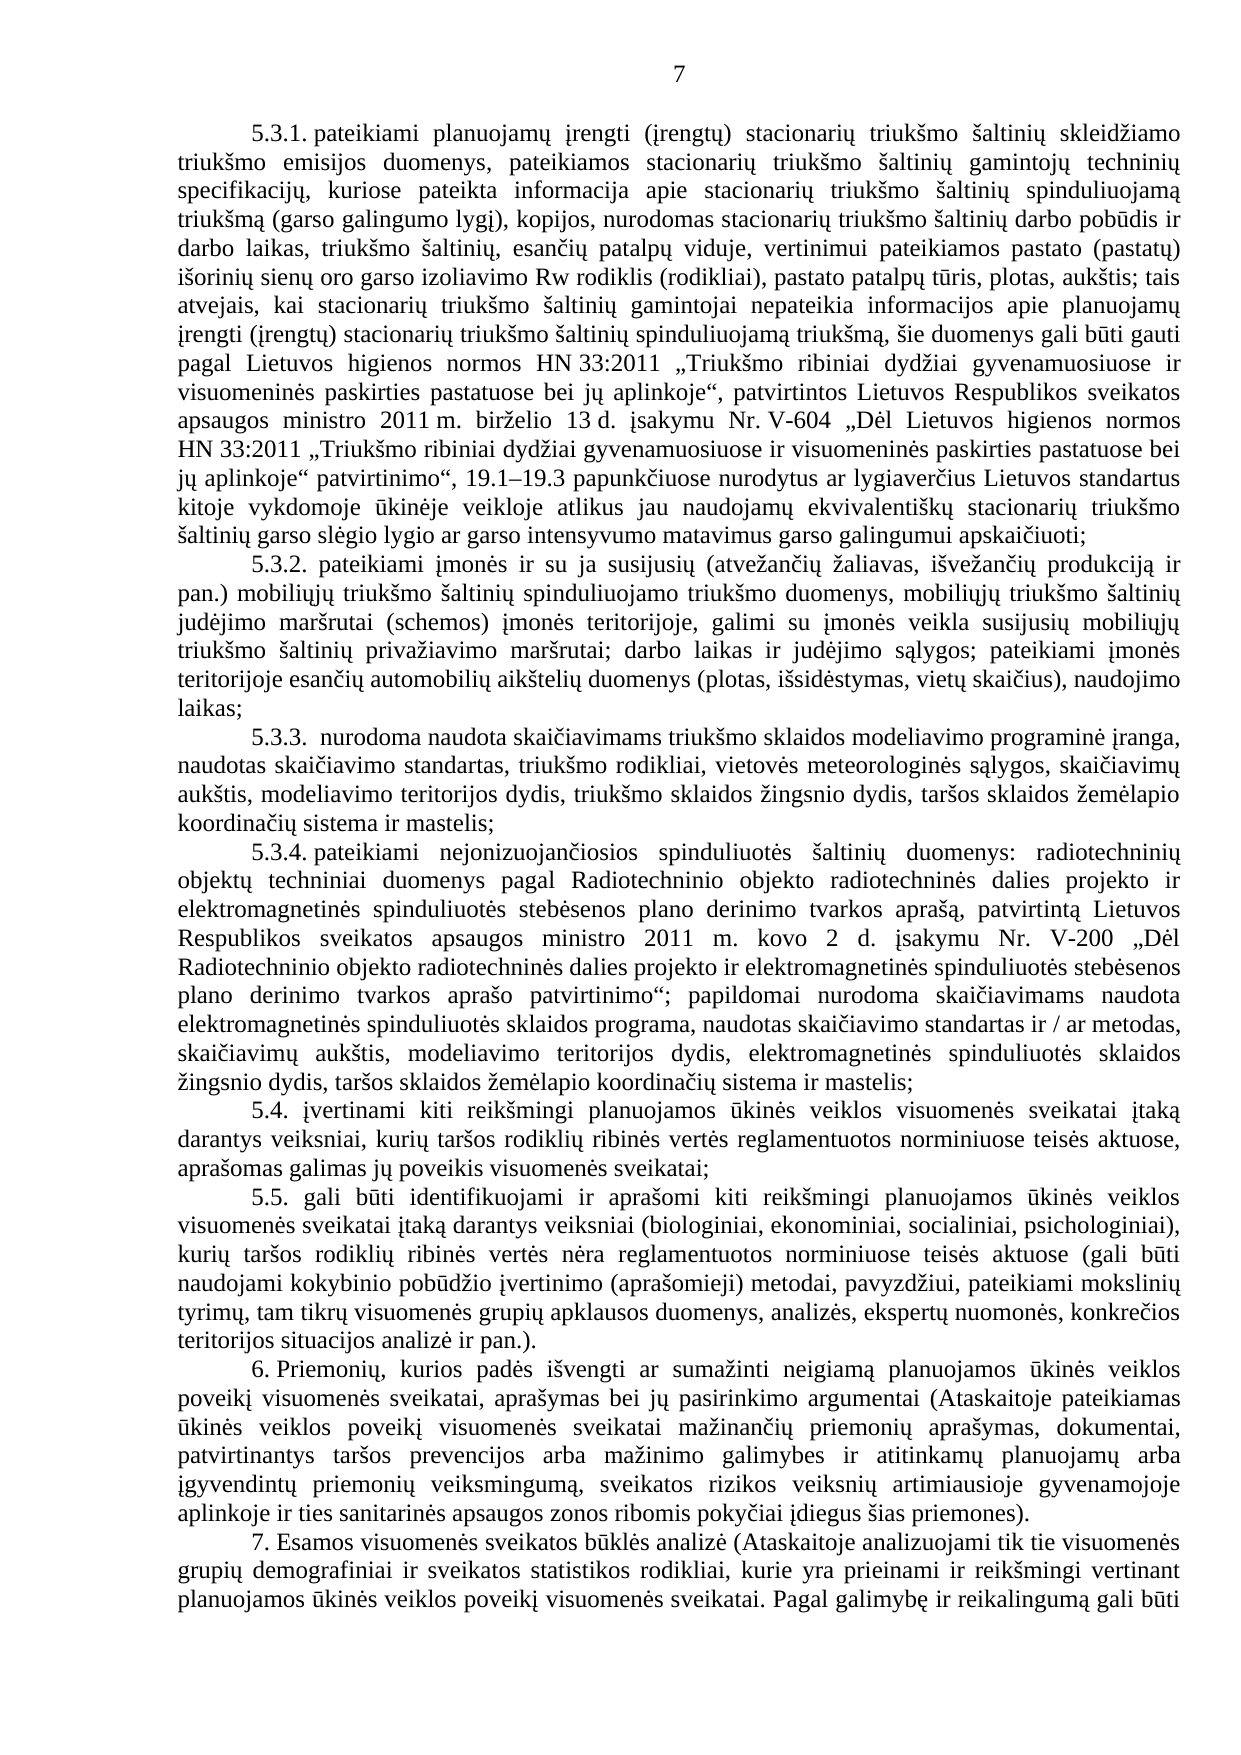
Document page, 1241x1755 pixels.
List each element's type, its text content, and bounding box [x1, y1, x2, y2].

text 5.3.1. pateikiami planuojamų įrengti (įrengtų) stacionarių triukšmo šaltinių skleidžiamo triukšmo emisijos duomenys, pateikiamos stacionarių triukšmo šaltinių gamintojų techninių specifikacijų, kuriose pateikta informacija apie stacionarių triukšmo šaltinių spinduliuojamą triukšmą (garso galingumo lygį), kopijos, nurodomas stacionarių triukšmo šaltinių darbo pobūdis ir darbo laikas, triukšmo šaltinių, esančių patalpų viduje, vertinimui pateikiamos pastato (pastatų) išorinių sienų oro garso izoliavimo Rw rodiklis (rodikliai), pastato patalpų tūris, plotas, aukštis; tais atvejais, kai stacionarių triukšmo šaltinių gamintojai nepateikia informacijos apie planuojamų įrengti (įrengtų) stacionarių triukšmo šaltinių spinduliuojamą triukšmą, šie duomenys gali būti gauti pagal Lietuvos higienos normos HN 33:2011 „Triukšmo ribiniai dydžiai gyvenamuosiuose ir visuomeninės paskirties pastatuose bei jų aplinkoje“, patvirtintos Lietuvos Respublikos sveikatos apsaugos ministro 2011 m. birželio 13 d. įsakymu Nr. V-604 „Dėl Lietuvos higienos normos HN 33:2011 „Triukšmo ribiniai dydžiai gyvenamuosiuose ir visuomeninės paskirties pastatuose bei jų aplinkoje“ patvirtinimo“, 19.1–19.3 papunkčiuose nurodytus ar lygiaverčius Lietuvos standartus kitoje vykdomoje ūkinėje veikloje atlikus jau naudojamų ekvivalentiškų stacionarių triukšmo šaltinių garso slėgio lygio ar garso intensyvumo matavimus garso galingumui apskaičiuoti; [177, 118, 1181, 549]
text 5.4. įvertinami kiti reikšmingi planuojamos ūkinės veiklos visuomenės sveikatai įtaką darantys veiksniai, kurių taršos rodiklių ribinės vertės reglamentuotos norminiuose teisės aktuose, aprašomas galimas jų poveikis visuomenės sveikatai; [177, 1096, 1181, 1182]
text 5.3.3. nurodoma naudota skaičiavimams triukšmo sklaidos modeliavimo programinė įranga, naudotas skaičiavimo standartas, triukšmo rodikliai, vietovės meteorologinės sąlygos, skaičiavimų aukštis, modeliavimo teritorijos dydis, triukšmo sklaidos žingsnio dydis, taršos sklaidos žemėlapio koordinačių sistema ir mastelis; [177, 722, 1181, 837]
text 5.3.4. pateikiami nejonizuojančiosios spinduliuotės šaltinių duomenys: radiotechninių objektų techniniai duomenys pagal Radiotechninio objekto radiotechninės dalies projekto ir elektromagnetinės spinduliuotės stebėsenos plano derinimo tvarkos aprašą, patvirtintą Lietuvos Respublikos sveikatos apsaugos ministro 2011 m. kovo 2 d. įsakymu Nr. V-200 „Dėl Radiotechninio objekto radiotechninės dalies projekto ir elektromagnetinės spinduliuotės stebėsenos plano derinimo tvarkos aprašo patvirtinimo“; papildomai nurodoma skaičiavimams naudota elektromagnetinės spinduliuotės sklaidos programa, naudotas skaičiavimo standartas ir / ar metodas, skaičiavimų aukštis, modeliavimo teritorijos dydis, elektromagnetinės spinduliuotės sklaidos žingsnio dydis, taršos sklaidos žemėlapio koordinačių sistema ir mastelis; [177, 837, 1181, 1096]
text 6. Priemonių, kurios padės išvengti ar sumažinti neigiamą planuojamos ūkinės veiklos poveikį visuomenės sveikatai, aprašymas bei jų pasirinkimo argumentai (Ataskaitoje pateikiamas ūkinės veiklos poveikį visuomenės sveikatai mažinančių priemonių aprašymas, dokumentai, patvirtinantys taršos prevencijos arba mažinimo galimybes ir atitinkamų planuojamų arba įgyvendintų priemonių veiksmingumą, sveikatos rizikos veiksnių artimiausioje gyvenamojoje aplinkoje ir ties sanitarinės apsaugos zonos ribomis pokyčiai įdiegus šias priemones). [177, 1354, 1181, 1527]
text 7. Esamos visuomenės sveikatos būklės analizė (Ataskaitoje analizuojami tik tie visuomenės grupių demografiniai ir sveikatos statistikos rodikliai, kurie yra prieinami ir reikšmingi vertinant planuojamos ūkinės veiklos poveikį visuomenės sveikatai. Pagal galimybę ir reikalingumą gali būti [177, 1527, 1181, 1613]
text 5.3.2. pateikiami įmonės ir su ja susijusių (atvežančių žaliavas, išvežančių produkciją ir pan.) mobiliųjų triukšmo šaltinių spinduliuojamo triukšmo duomenys, mobiliųjų triukšmo šaltinių judėjimo maršrutai (schemos) įmonės teritorijoje, galimi su įmonės veikla susijusių mobiliųjų triukšmo šaltinių privažiavimo maršrutai; darbo laikas ir judėjimo sąlygos; pateikiami įmonės teritorijoje esančių automobilių aikštelių duomenys (plotas, išsidėstymas, vietų skaičius), naudojimo laikas; [177, 549, 1181, 722]
text 5.5. gali būti identifikuojami ir aprašomi kiti reikšmingi planuojamos ūkinės veiklos visuomenės sveikatai įtaką darantys veiksniai (biologiniai, ekonominiai, socialiniai, psichologiniai), kurių taršos rodiklių ribinės vertės nėra reglamentuotos norminiuose teisės aktuose (gali būti naudojami kokybinio pobūdžio įvertinimo (aprašomieji) metodai, pavyzdžiui, pateikiami mokslinių tyrimų, tam tikrų visuomenės grupių apklausos duomenys, analizės, ekspertų nuomonės, konkrečios teritorijos situacijos analizė ir pan.). [177, 1182, 1181, 1354]
